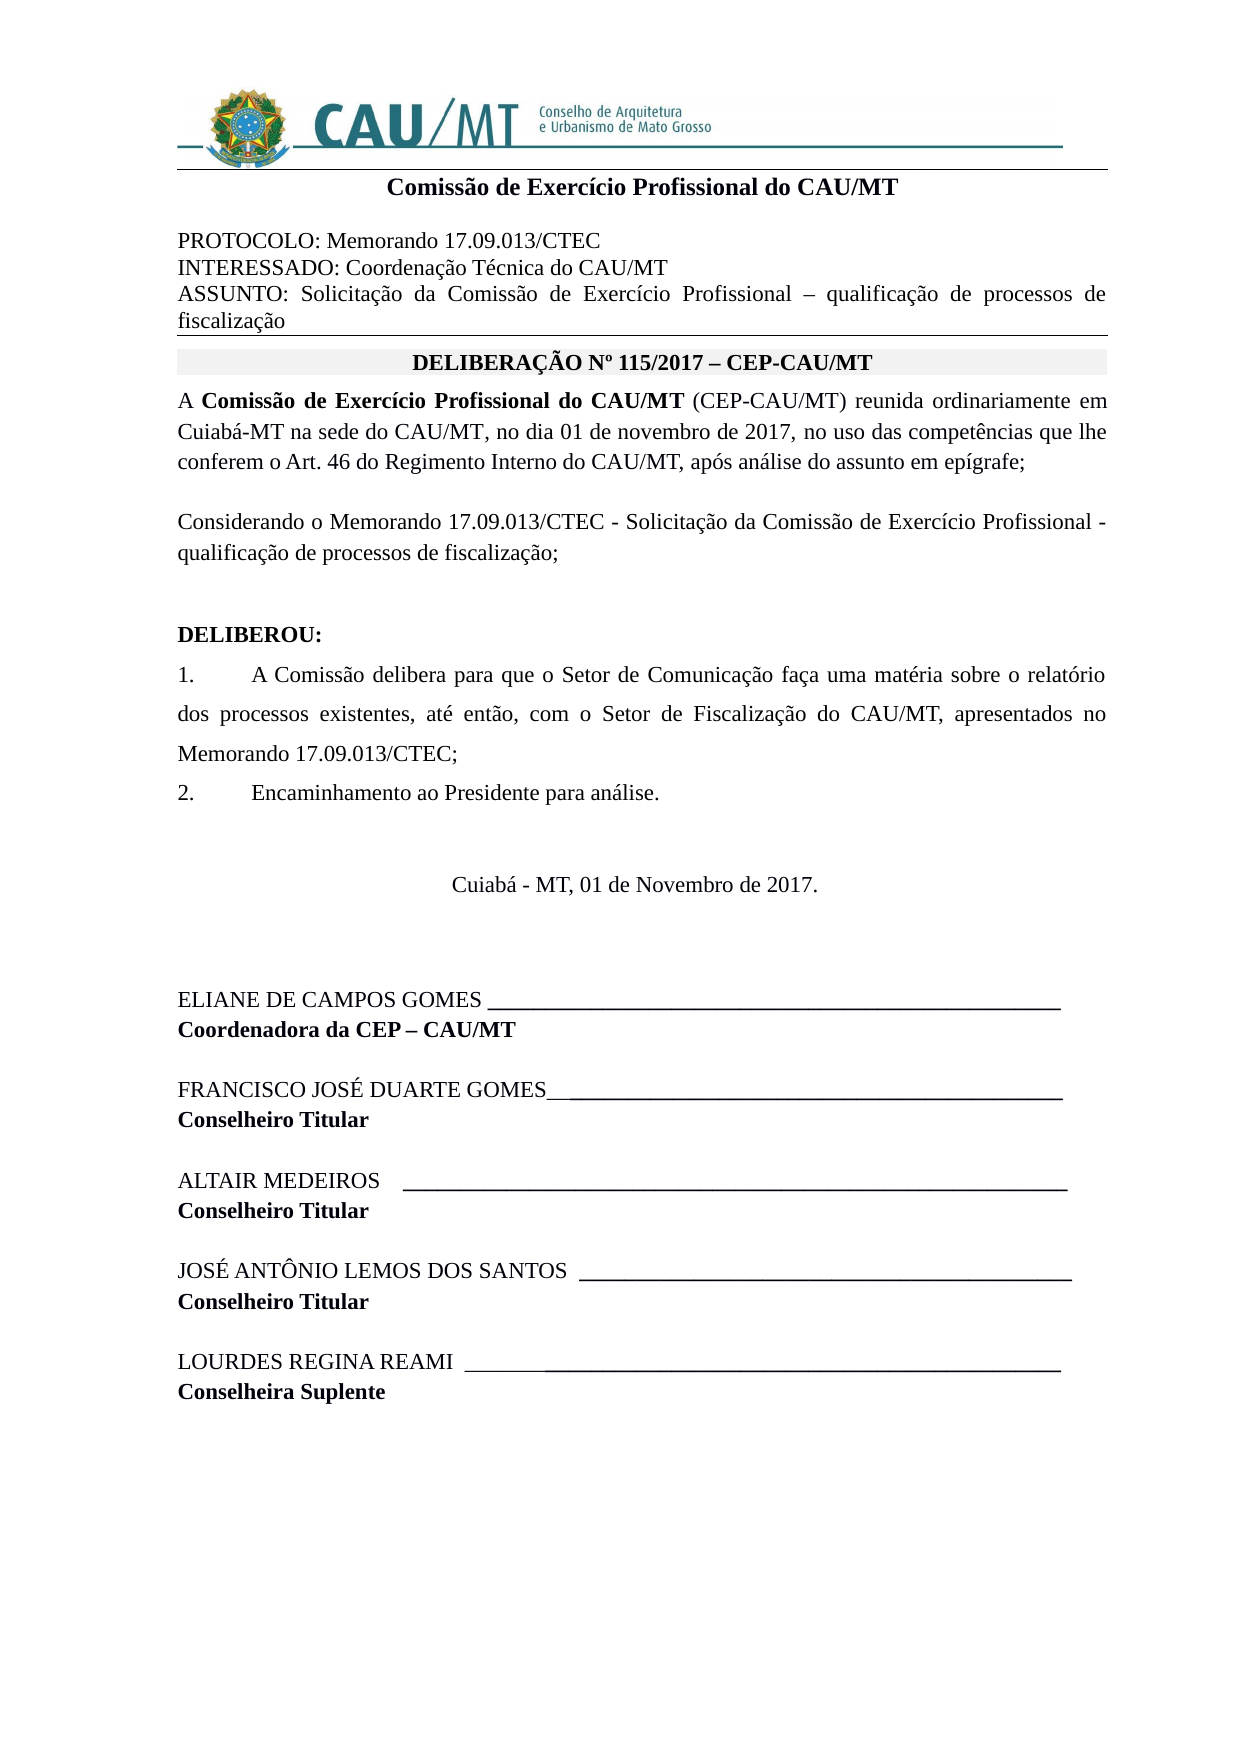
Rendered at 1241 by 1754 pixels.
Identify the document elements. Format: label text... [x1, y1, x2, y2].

text Conselheira Suplente [177, 1378, 1093, 1405]
text LOURDES REGINA REAMI ____________________________________________________ [177, 1348, 1093, 1374]
text ALTAIR MEDEIROS __________________________________________________________ [177, 1167, 1093, 1193]
text Considerando o Memorando 17.09.013/CTEC - Solicitação da Comissão de Exercício Profissional - qualificação de processos de fiscalização; [177, 508, 1108, 565]
list Encaminhamento ao Presidente para análise. [177, 779, 1108, 806]
text ELIANE DE CAMPOS GOMES __________________________________________________ [177, 986, 1093, 1012]
text DELIBEROU: [177, 621, 1108, 648]
text Conselheiro Titular [177, 1197, 1093, 1223]
text ASSUNTO: Solicitação da Comissão de Exercício Profissional – qualificação de processos de fiscalização [177, 277, 1108, 335]
text INTERESSADO: Coordenação Técnica do CAU/MT [177, 251, 1108, 277]
text Cuiabá - MT, 01 de Novembro de 2017. [177, 872, 1093, 898]
text Coordenadora da CEP – CAU/MT [177, 1016, 1093, 1042]
text JOSÉ ANTÔNIO LEMOS DOS SANTOS ___________________________________________ [177, 1257, 1093, 1284]
text PROTOCOLO: Memorando 17.09.013/CTEC [177, 224, 1108, 251]
text DELIBERAÇÃO Nº 115/2017 – CEP-CAU/MT [177, 349, 1107, 375]
list A Comissão delibera para que o Setor de Comunicação faça uma matéria sobre o relatório dos processos existentes, até então, com o Setor de Fiscalização do CAU/MT, apresentados no Memorando 17.09.013/CTEC; [177, 661, 1108, 766]
text Conselheiro Titular [177, 1106, 1093, 1133]
text Conselheiro Titular [177, 1288, 1093, 1314]
text Comissão de Exercício Profissional do CAU/MT [177, 170, 1108, 201]
text A Comissão de Exercício Profissional do CAU/MT (CEP-CAU/MT) reunida ordinariamente em Cuiabá-MT na sede do CAU/MT, no dia 01 de novembro de 2017, no uso das competências que lhe conferem o Art. 46 do Regimento Interno do CAU/MT, após análise do assunto em epígrafe; [177, 387, 1107, 474]
text FRANCISCO JOSÉ DUARTE GOMES_____________________________________________ [177, 1076, 1093, 1103]
